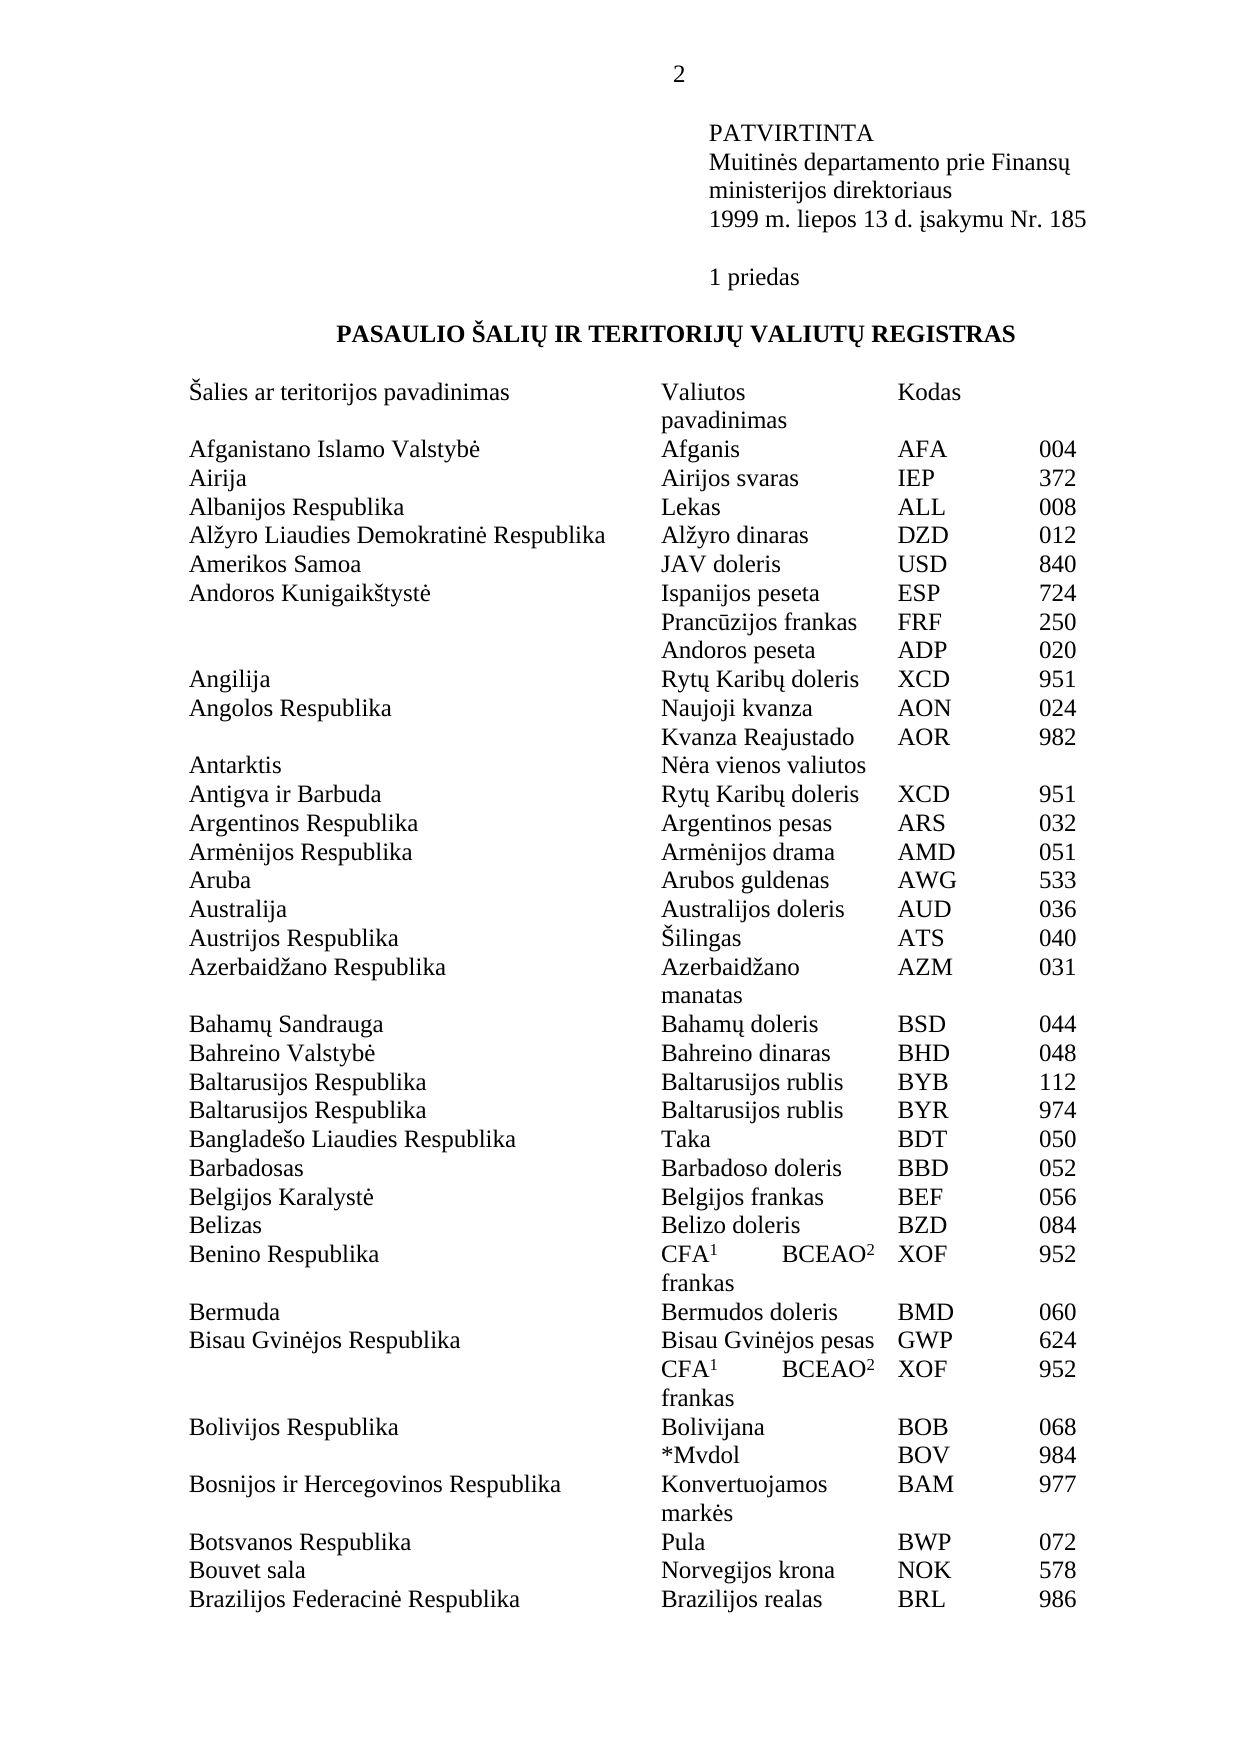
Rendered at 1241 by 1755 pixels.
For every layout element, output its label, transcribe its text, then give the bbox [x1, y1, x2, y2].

table_cell 068 [1028, 1412, 1181, 1441]
table_cell Argentinos pesas [650, 808, 886, 837]
table_cell 578 [1028, 1556, 1181, 1584]
table_cell [177, 1354, 649, 1412]
table_cell AUD [886, 894, 1028, 923]
table_cell AWG [886, 866, 1028, 894]
table_cell Nėra vienos valiutos [650, 751, 886, 779]
table_cell 624 [1028, 1326, 1181, 1354]
table_cell Bolivijos Respublika [177, 1412, 649, 1441]
table_cell Australija [177, 894, 649, 923]
text Muitinės departamento prie Finansų ministerijos direktoriaus [709, 147, 1181, 204]
table_header Šalies ar teritorijos pavadinimas [177, 377, 649, 434]
table_cell [177, 607, 649, 636]
table_cell ADP [886, 636, 1028, 664]
table_cell BEF [886, 1182, 1028, 1211]
table_cell Arubos guldenas [650, 866, 886, 894]
table_cell Šilingas [650, 923, 886, 952]
table_cell Azerbaidžano manatas [650, 952, 886, 1009]
table_cell BYR [886, 1096, 1028, 1124]
table_cell Australijos doleris [650, 894, 886, 923]
table_cell 004 [1028, 434, 1181, 463]
table_cell 048 [1028, 1038, 1181, 1067]
table_cell Andoros Kunigaikštystė [177, 578, 649, 607]
table_cell Baltarusijos rublis [650, 1096, 886, 1124]
table_cell 051 [1028, 837, 1181, 866]
table_header Kodas [886, 377, 1181, 434]
table_cell Bisau Gvinėjos pesas [650, 1326, 886, 1354]
table_cell [886, 751, 1028, 779]
table_cell 052 [1028, 1153, 1181, 1182]
table_cell 040 [1028, 923, 1181, 952]
text PASAULIO ŠALIŲ IR TERITORIJŲ VALIUTŲ REGISTRAS [177, 319, 1181, 348]
table_cell Argentinos Respublika [177, 808, 649, 837]
table_cell 974 [1028, 1096, 1181, 1124]
table_cell 952 [1028, 1354, 1181, 1412]
table_cell [177, 722, 649, 751]
table_cell 060 [1028, 1297, 1181, 1326]
table_cell [177, 636, 649, 664]
table_cell 250 [1028, 607, 1181, 636]
table_cell Azerbaidžano Respublika [177, 952, 649, 1009]
table_cell Prancūzijos frankas [650, 607, 886, 636]
table_cell 072 [1028, 1527, 1181, 1556]
table_cell ESP [886, 578, 1028, 607]
table_cell Belgijos Karalystė [177, 1182, 649, 1211]
table_cell Antigva ir Barbuda [177, 779, 649, 808]
table_cell Albanijos Respublika [177, 492, 649, 521]
table_cell BOV [886, 1441, 1028, 1469]
table_cell CFA1 BCEAO2 frankas [650, 1239, 886, 1297]
table_cell Andoros peseta [650, 636, 886, 664]
table_cell 084 [1028, 1211, 1181, 1239]
table_cell Bermudos doleris [650, 1297, 886, 1326]
table_cell 024 [1028, 693, 1181, 722]
table_cell Lekas [650, 492, 886, 521]
table_cell 056 [1028, 1182, 1181, 1211]
table_cell Norvegijos krona [650, 1556, 886, 1584]
table_cell 036 [1028, 894, 1181, 923]
table_cell BDT [886, 1124, 1028, 1153]
table_cell ATS [886, 923, 1028, 952]
table_cell Alžyro Liaudies Demokratinė Respublika [177, 521, 649, 549]
table_cell BOB [886, 1412, 1028, 1441]
table_cell XOF [886, 1354, 1028, 1412]
table_cell Angilija [177, 664, 649, 693]
table_cell Barbadoso doleris [650, 1153, 886, 1182]
table_cell 008 [1028, 492, 1181, 521]
table_cell BBD [886, 1153, 1028, 1182]
table_cell Airija [177, 463, 649, 492]
table_cell Armėnijos Respublika [177, 837, 649, 866]
table_cell BHD [886, 1038, 1028, 1067]
table_cell JAV doleris [650, 549, 886, 578]
table_cell XOF [886, 1239, 1028, 1297]
table_cell Bouvet sala [177, 1556, 649, 1584]
table_cell 032 [1028, 808, 1181, 837]
table_cell 951 [1028, 664, 1181, 693]
table_cell IEP [886, 463, 1028, 492]
table_cell Airijos svaras [650, 463, 886, 492]
table_cell CFA1 BCEAO2 frankas [650, 1354, 886, 1412]
table_cell NOK [886, 1556, 1028, 1584]
table_cell Antarktis [177, 751, 649, 779]
table_cell Baltarusijos Respublika [177, 1096, 649, 1124]
table_cell Brazilijos Federacinė Respublika [177, 1584, 649, 1613]
table_cell Konvertuojamos markės [650, 1469, 886, 1527]
table_cell Bahreino Valstybė [177, 1038, 649, 1067]
table_cell FRF [886, 607, 1028, 636]
table_cell *Mvdol [650, 1441, 886, 1469]
table_cell Bermuda [177, 1297, 649, 1326]
table_cell BAM [886, 1469, 1028, 1527]
table_cell [177, 1441, 649, 1469]
text 1999 m. liepos 13 d. įsakymu Nr. 185 [177, 204, 1181, 233]
table_cell XCD [886, 664, 1028, 693]
table_cell 982 [1028, 722, 1181, 751]
table_cell Afganis [650, 434, 886, 463]
table_cell 977 [1028, 1469, 1181, 1527]
table_cell 724 [1028, 578, 1181, 607]
table_cell Bolivijana [650, 1412, 886, 1441]
table_cell GWP [886, 1326, 1028, 1354]
table_cell Brazilijos realas [650, 1584, 886, 1613]
table_cell Alžyro dinaras [650, 521, 886, 549]
text PATVIRTINTA [709, 118, 1181, 147]
table_cell Baltarusijos rublis [650, 1067, 886, 1096]
table_cell Naujoji kvanza [650, 693, 886, 722]
table_cell Ispanijos peseta [650, 578, 886, 607]
table_cell 533 [1028, 866, 1181, 894]
table_cell Angolos Respublika [177, 693, 649, 722]
table_cell Kvanza Reajustado [650, 722, 886, 751]
table_cell Rytų Karibų doleris [650, 779, 886, 808]
table_cell AZM [886, 952, 1028, 1009]
table_cell 020 [1028, 636, 1181, 664]
table_cell Bahamų Sandrauga [177, 1009, 649, 1038]
table_cell Afganistano Islamo Valstybė [177, 434, 649, 463]
table_cell AON [886, 693, 1028, 722]
table_cell BRL [886, 1584, 1028, 1613]
table_header Valiutos pavadinimas [650, 377, 886, 434]
table_cell Bahamų doleris [650, 1009, 886, 1038]
table_cell 840 [1028, 549, 1181, 578]
table_cell AOR [886, 722, 1028, 751]
table_cell AMD [886, 837, 1028, 866]
table_cell Pula [650, 1527, 886, 1556]
table_cell Benino Respublika [177, 1239, 649, 1297]
table_cell Amerikos Samoa [177, 549, 649, 578]
table_cell 012 [1028, 521, 1181, 549]
table_cell Botsvanos Respublika [177, 1527, 649, 1556]
table_cell ARS [886, 808, 1028, 837]
table_cell 952 [1028, 1239, 1181, 1297]
table_cell AFA [886, 434, 1028, 463]
table_cell Belizo doleris [650, 1211, 886, 1239]
table_cell Aruba [177, 866, 649, 894]
table_cell Bisau Gvinėjos Respublika [177, 1326, 649, 1354]
table_cell Bahreino dinaras [650, 1038, 886, 1067]
table_cell 984 [1028, 1441, 1181, 1469]
text 1 priedas [177, 262, 1181, 291]
table_cell BZD [886, 1211, 1028, 1239]
table_cell Armėnijos drama [650, 837, 886, 866]
table_cell Belgijos frankas [650, 1182, 886, 1211]
table_cell 372 [1028, 463, 1181, 492]
table_cell ALL [886, 492, 1028, 521]
table_cell Austrijos Respublika [177, 923, 649, 952]
table_cell XCD [886, 779, 1028, 808]
table_cell Baltarusijos Respublika [177, 1067, 649, 1096]
table_cell Rytų Karibų doleris [650, 664, 886, 693]
table_cell [1028, 751, 1181, 779]
table_cell 112 [1028, 1067, 1181, 1096]
table_cell 031 [1028, 952, 1181, 1009]
table_cell BMD [886, 1297, 1028, 1326]
table_cell USD [886, 549, 1028, 578]
table_cell BSD [886, 1009, 1028, 1038]
table_cell 044 [1028, 1009, 1181, 1038]
table_cell 951 [1028, 779, 1181, 808]
table_cell Taka [650, 1124, 886, 1153]
table_cell Bosnijos ir Hercegovinos Respublika [177, 1469, 649, 1527]
table_cell Barbadosas [177, 1153, 649, 1182]
table_cell Belizas [177, 1211, 649, 1239]
table_cell DZD [886, 521, 1028, 549]
table_cell 986 [1028, 1584, 1181, 1613]
table_cell Bangladešo Liaudies Respublika [177, 1124, 649, 1153]
table_cell BYB [886, 1067, 1028, 1096]
table_cell BWP [886, 1527, 1028, 1556]
table_cell 050 [1028, 1124, 1181, 1153]
